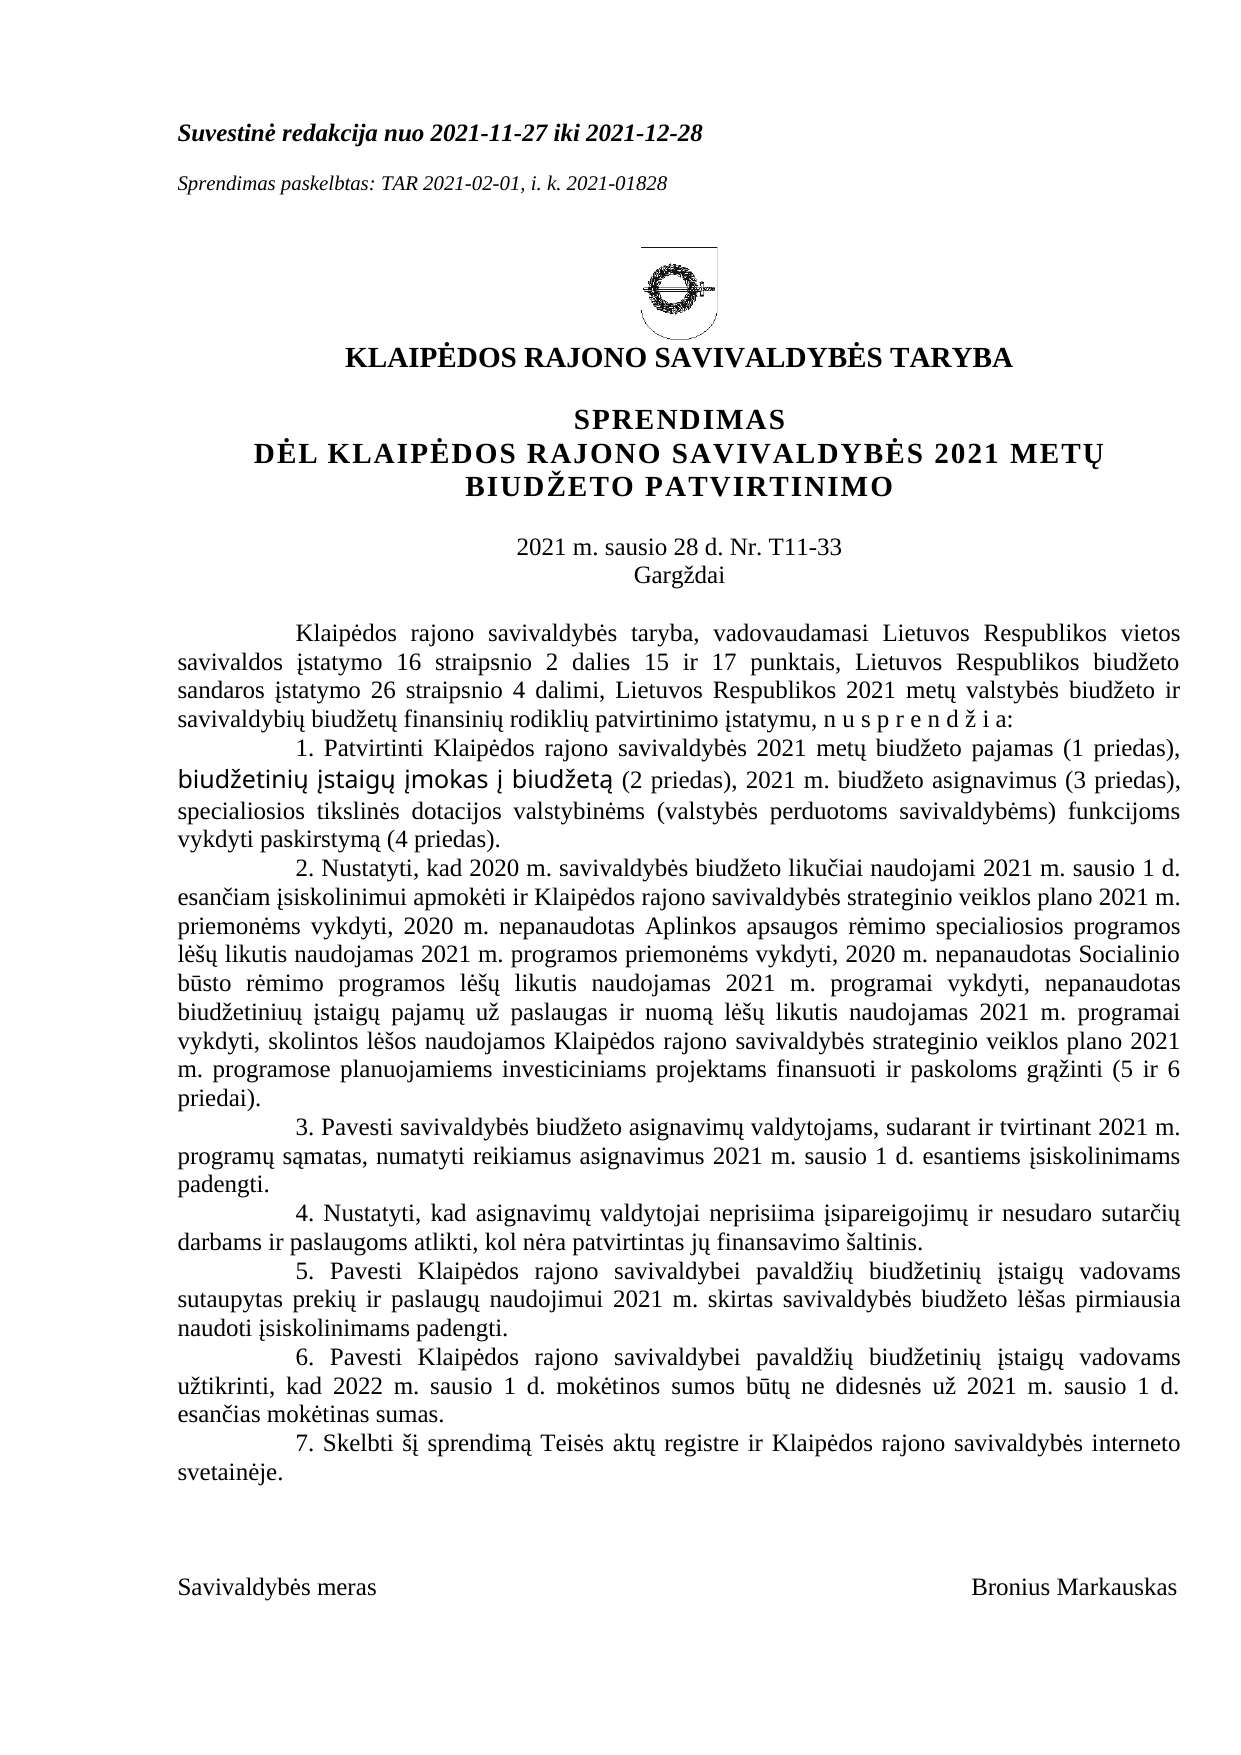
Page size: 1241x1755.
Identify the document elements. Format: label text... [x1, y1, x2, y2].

text Savivaldybės meras Bronius Markauskas [177, 1572, 1181, 1601]
text SPRENDIMAS [177, 402, 1181, 436]
text DĖL KLAIPĖDOS RAJONO SAVIVALDYBĖS 2021 METŲ BIUDŽETO PATVIRTINIMO [177, 436, 1181, 503]
text 5. Pavesti Klaipėdos rajono savivaldybei pavaldžių biudžetinių įstaigų vadovams sutaupytas prekių ir paslaugų naudojimui 2021 m. skirtas savivaldybės biudžeto lėšas pirmiausia naudoti įsiskolinimams padengti. [177, 1256, 1181, 1342]
text 3. Pavesti savivaldybės biudžeto asignavimų valdytojams, sudarant ir tvirtinant 2021 m. programų sąmatas, numatyti reikiamus asignavimus 2021 m. sausio 1 d. esantiems įsiskolinimams padengti. [177, 1112, 1181, 1198]
text Klaipėdos rajono savivaldybės taryba, vadovaudamasi Lietuvos Respublikos vietos savivaldos įstatymo 16 straipsnio 2 dalies 15 ir 17 punktais, Lietuvos Respublikos biudžeto sandaros įstatymo 26 straipsnio 4 dalimi, Lietuvos Respublikos 2021 metų valstybės biudžeto ir savivaldybių biudžetų finansinių rodiklių patvirtinimo įstatymu, n u s p r e n d ž i a: [177, 618, 1181, 733]
text 2021 m. sausio 28 d. Nr. T11-33 [177, 532, 1181, 560]
text 2. Nustatyti, kad 2020 m. savivaldybės biudžeto likučiai naudojami 2021 m. sausio 1 d. esančiam įsiskolinimui apmokėti ir Klaipėdos rajono savivaldybės strateginio veiklos plano 2021 m. priemonėms vykdyti, 2020 m. nepanaudotas Aplinkos apsaugos rėmimo specialiosios programos lėšų likutis naudojamas 2021 m. programos priemonėms vykdyti, 2020 m. nepanaudotas Socialinio būsto rėmimo programos lėšų likutis naudojamas 2021 m. programai vykdyti, nepanaudotas biudžetiniuų įstaigų pajamų už paslaugas ir nuomą lėšų likutis naudojamas 2021 m. programai vykdyti, skolintos lėšos naudojamos Klaipėdos rajono savivaldybės strateginio veiklos plano 2021 m. programose planuojamiems investiciniams projektams finansuoti ir paskoloms grąžinti (5 ir 6 priedai). [177, 853, 1181, 1112]
text 7. Skelbti šį sprendimą Teisės aktų registre ir Klaipėdos rajono savivaldybės interneto svetainėje. [177, 1428, 1181, 1486]
text 1. Patvirtinti Klaipėdos rajono savivaldybės 2021 metų biudžeto pajamas (1 priedas), biudžetinių įstaigų įmokas į biudžetą (2 priedas), 2021 m. biudžeto asignavimus (3 priedas), specialiosios tikslinės dotacijos valstybinėms (valstybės perduotoms savivaldybėms) funkcijoms vykdyti paskirstymą (4 priedas). [177, 733, 1181, 853]
text Gargždai [177, 560, 1181, 589]
text KLAIPĖDOS RAJONO SAVIVALDYBĖS TARYBA [177, 340, 1181, 373]
text 6. Pavesti Klaipėdos rajono savivaldybei pavaldžių biudžetinių įstaigų vadovams užtikrinti, kad 2022 m. sausio 1 d. mokėtinos sumos būtų ne didesnės už 2021 m. sausio 1 d. esančias mokėtinas sumas. [177, 1342, 1181, 1428]
text 4. Nustatyti, kad asignavimų valdytojai neprisiima įsipareigojimų ir nesudaro sutarčių darbams ir paslaugoms atlikti, kol nėra patvirtintas jų finansavimo šaltinis. [177, 1198, 1181, 1256]
text Suvestinė redakcija nuo 2021-11-27 iki 2021-12-28 [177, 118, 1181, 147]
text Sprendimas paskelbtas: TAR 2021-02-01, i. k. 2021-01828 [177, 171, 1181, 195]
